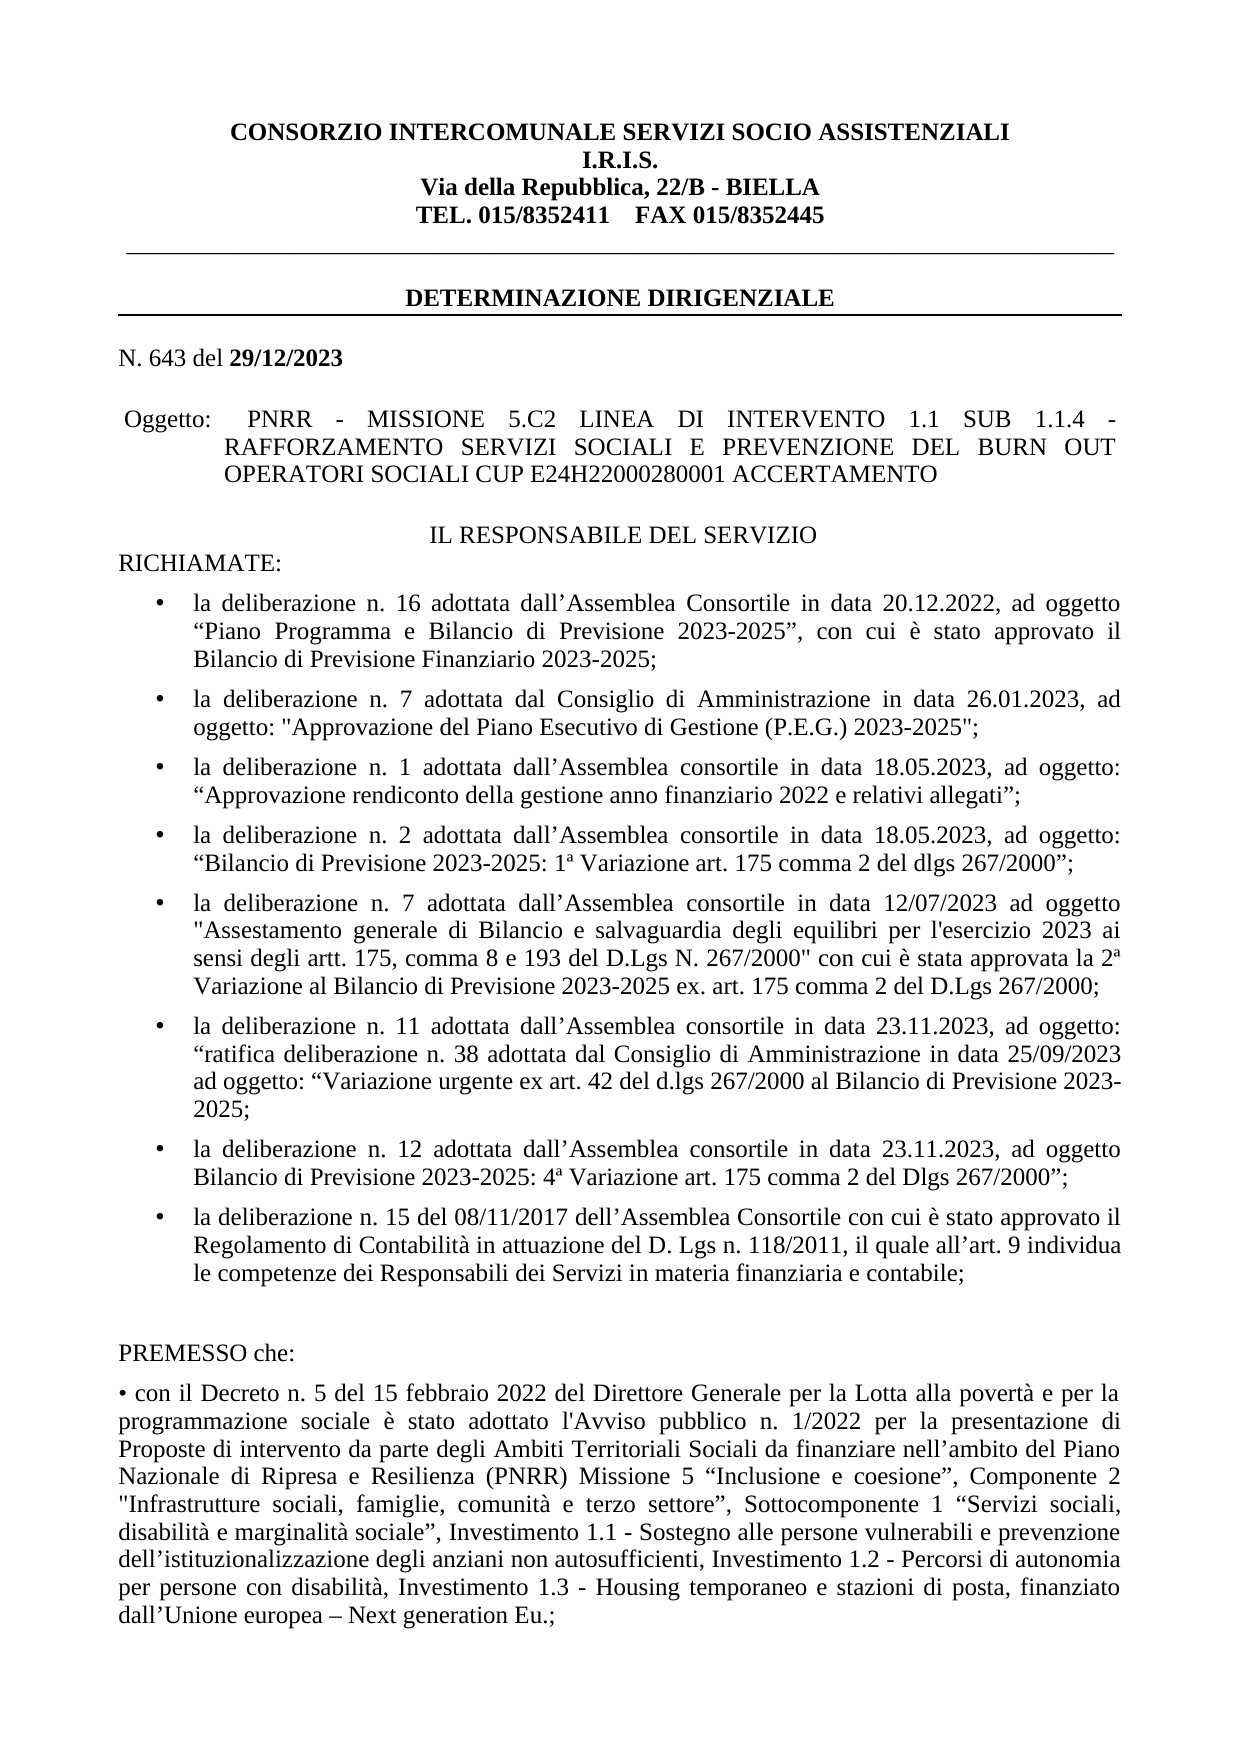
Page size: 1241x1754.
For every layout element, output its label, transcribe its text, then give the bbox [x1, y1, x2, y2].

list la deliberazione n. 11 adottata dall’Assemblea consortile in data 23.11.2023, ad oggetto: “ratifica deliberazione n. 38 adottata dal Consiglio di Amministrazione in data 25/09/2023 ad oggetto: “Variazione urgente ex art. 42 del d.lgs 267/2000 al Bilancio di Previsione 2023-2025; [156, 1012, 1122, 1123]
text IL RESPONSABILE DEL SERVIZIO [118, 522, 1122, 549]
text I.R.I.S. [118, 146, 1122, 173]
list la deliberazione n. 15 del 08/11/2017 dell’Assemblea Consortile con cui è stato approvato il Regolamento di Contabilità in attuazione del D. Lgs n. 118/2011, il quale all’art. 9 individua le competenze dei Responsabili dei Servizi in materia finanziaria e contabile; [156, 1203, 1122, 1286]
text RICHIAMATE: [118, 549, 1122, 577]
text PREMESSO che: [118, 1339, 1122, 1367]
text _______________________________________________________________________________ [118, 229, 1122, 257]
table_header PNRR - MISSIONE 5.C2 LINEA DI INTERVENTO 1.1 SUB 1.1.4 - RAFFORZAMENTO SERVIZI SOCIALI E PREVENZIONE DEL BURN OUT OPERATORI SOCIALI CUP E24H22000280001 ACCERTAMENTO [218, 399, 1123, 494]
text N. 643 del 29/12/2023 [118, 344, 1122, 372]
text • con il Decreto n. 5 del 15 febbraio 2022 del Direttore Generale per la Lotta alla povertà e per la programmazione sociale è stato adottato l'Avviso pubblico n. 1/2022 per la presentazione di Proposte di intervento da parte degli Ambiti Territoriali Sociali da finanziare nell’ambito del Piano Nazionale di Ripresa e Resilienza (PNRR) Missione 5 “Inclusione e coesione”, Componente 2 "Infrastrutture sociali, famiglie, comunità e terzo settore”, Sottocomponente 1 “Servizi sociali, disabilità e marginalità sociale”, Investimento 1.1 - Sostegno alle persone vulnerabili e prevenzione dell’istituzionalizzazione degli anziani non autosufficienti, Investimento 1.2 - Percorsi di autonomia per persone con disabilità, Investimento 1.3 - Housing temporaneo e stazioni di posta, finanziato dall’Unione europea – Next generation Eu.; [118, 1379, 1122, 1629]
list la deliberazione n. 16 adottata dall’Assemblea Consortile in data 20.12.2022, ad oggetto “Piano Programma e Bilancio di Previsione 2023-2025”, con cui è stato approvato il Bilancio di Previsione Finanziario 2023-2025; [156, 589, 1122, 673]
text DETERMINAZIONE DIRIGENZIALE [118, 284, 1122, 314]
list la deliberazione n. 7 adottata dall’Assemblea consortile in data 12/07/2023 ad oggetto "Assestamento generale di Bilancio e salvaguardia degli equilibri per l'esercizio 2023 ai sensi degli artt. 175, comma 8 e 193 del D.Lgs N. 267/2000" con cui è stata approvata la 2ª Variazione al Bilancio di Previsione 2023-2025 ex. art. 175 comma 2 del D.Lgs 267/2000; [156, 889, 1122, 999]
list la deliberazione n. 2 adottata dall’Assemblea consortile in data 18.05.2023, ad oggetto: “Bilancio di Previsione 2023-2025: 1ª Variazione art. 175 comma 2 del dlgs 267/2000”; [156, 821, 1122, 876]
text CONSORZIO INTERCOMUNALE SERVIZI SOCIO ASSISTENZIALI [118, 118, 1122, 146]
list la deliberazione n. 7 adottata dal Consiglio di Amministrazione in data 26.01.2023, ad oggetto: "Approvazione del Piano Esecutivo di Gestione (P.E.G.) 2023-2025"; [156, 685, 1122, 741]
table_header Oggetto: [118, 399, 218, 494]
list la deliberazione n. 1 adottata dall’Assemblea consortile in data 18.05.2023, ad oggetto: “Approvazione rendiconto della gestione anno finanziario 2022 e relativi allegati”; [156, 753, 1122, 808]
text Via della Repubblica, 22/B - BIELLA [118, 173, 1122, 201]
text TEL. 015/8352411 FAX 015/8352445 [118, 201, 1122, 229]
list la deliberazione n. 12 adottata dall’Assemblea consortile in data 23.11.2023, ad oggetto Bilancio di Previsione 2023-2025: 4ª Variazione art. 175 comma 2 del Dlgs 267/2000”; [156, 1135, 1122, 1191]
